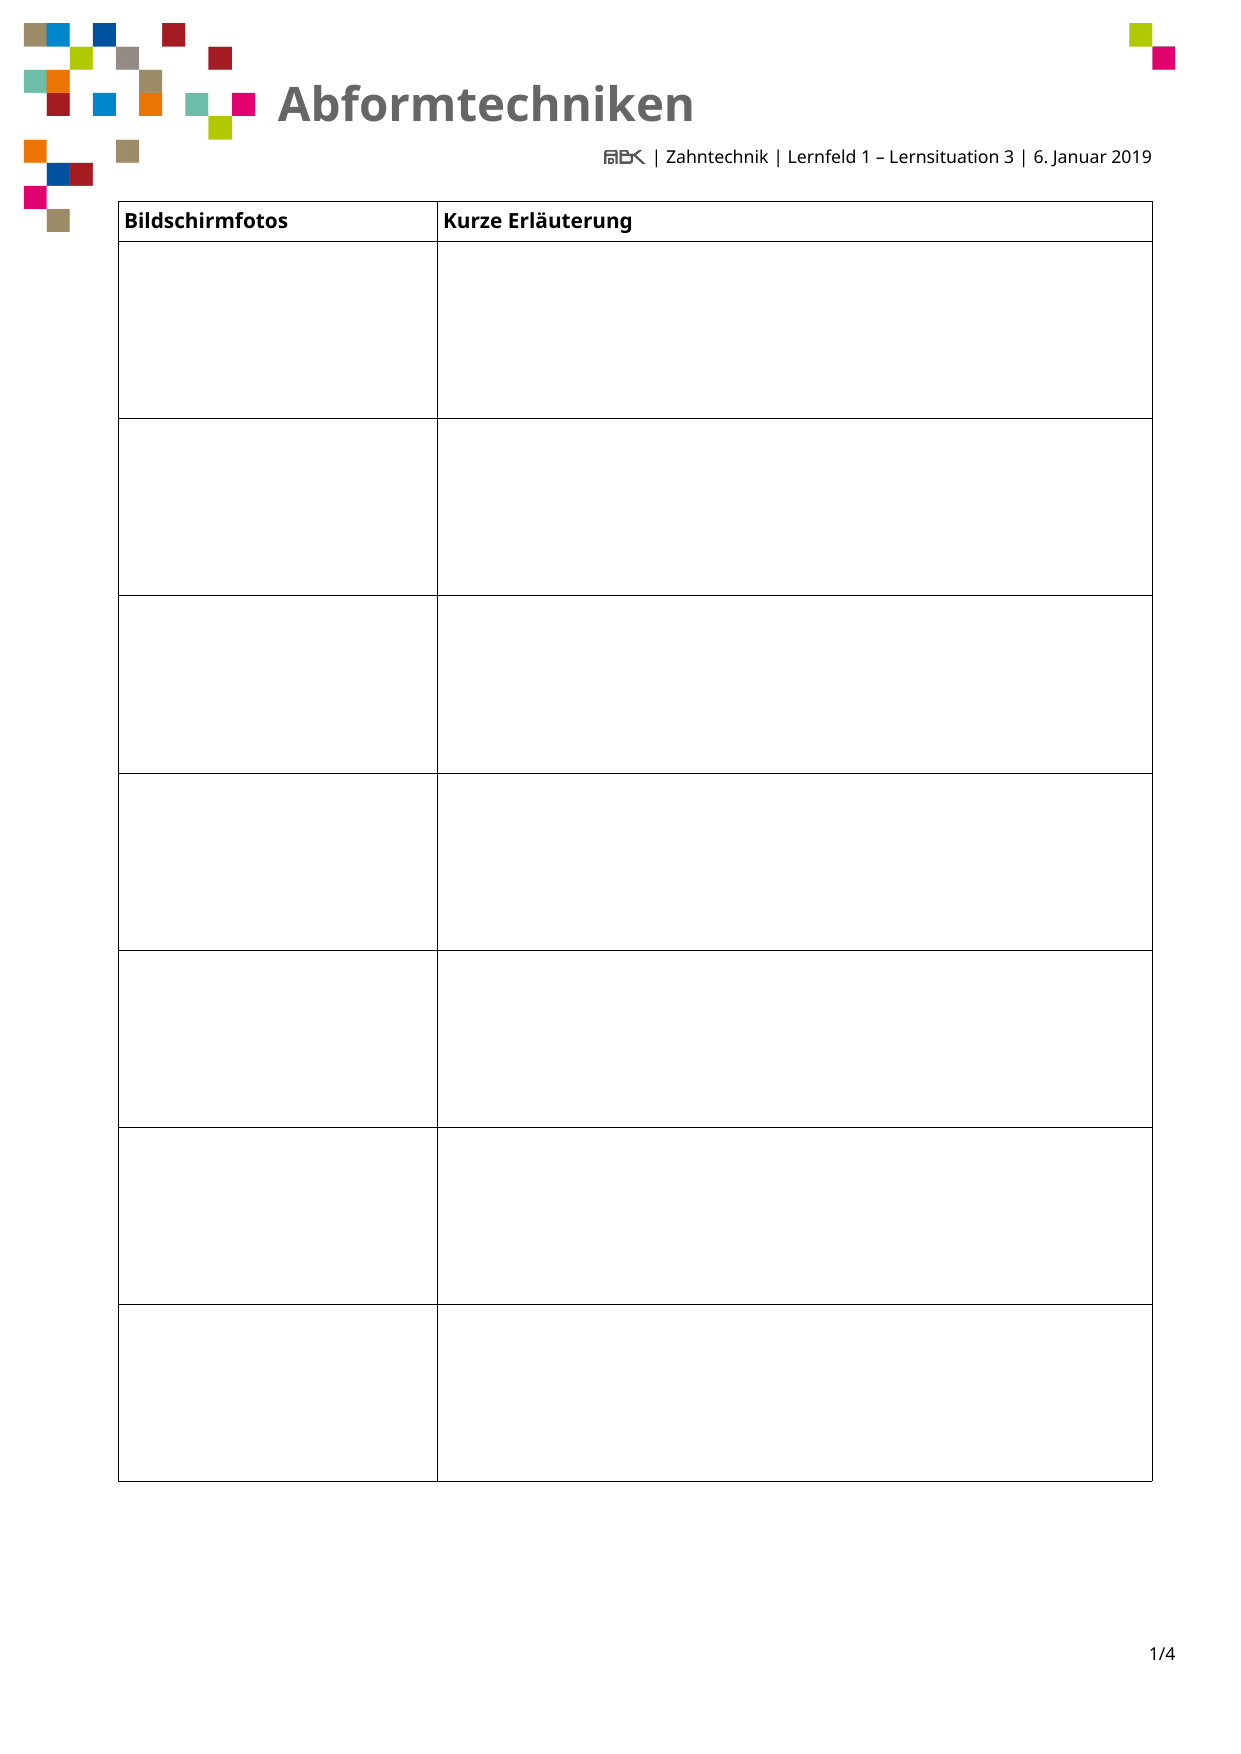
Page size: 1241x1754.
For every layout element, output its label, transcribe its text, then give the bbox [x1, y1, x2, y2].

picture [23, 23, 1176, 232]
table_cell [438, 596, 1152, 772]
picture [119, 202, 437, 232]
table_header Kurze Erläuterung [438, 232, 1152, 241]
table_cell [438, 419, 1152, 595]
table_cell [438, 774, 1152, 949]
table_cell [438, 951, 1152, 1127]
table_cell [119, 419, 437, 595]
picture [438, 202, 1152, 232]
table_cell [438, 1305, 1152, 1481]
table_cell [438, 1128, 1152, 1304]
table_cell [119, 951, 437, 1127]
table_cell [119, 596, 437, 772]
table_cell [119, 1305, 437, 1481]
table_cell [119, 774, 437, 949]
table_cell [119, 1128, 437, 1304]
table_header Bildschirmfotos [119, 232, 437, 241]
table_cell [438, 242, 1152, 418]
table_cell [119, 242, 437, 418]
